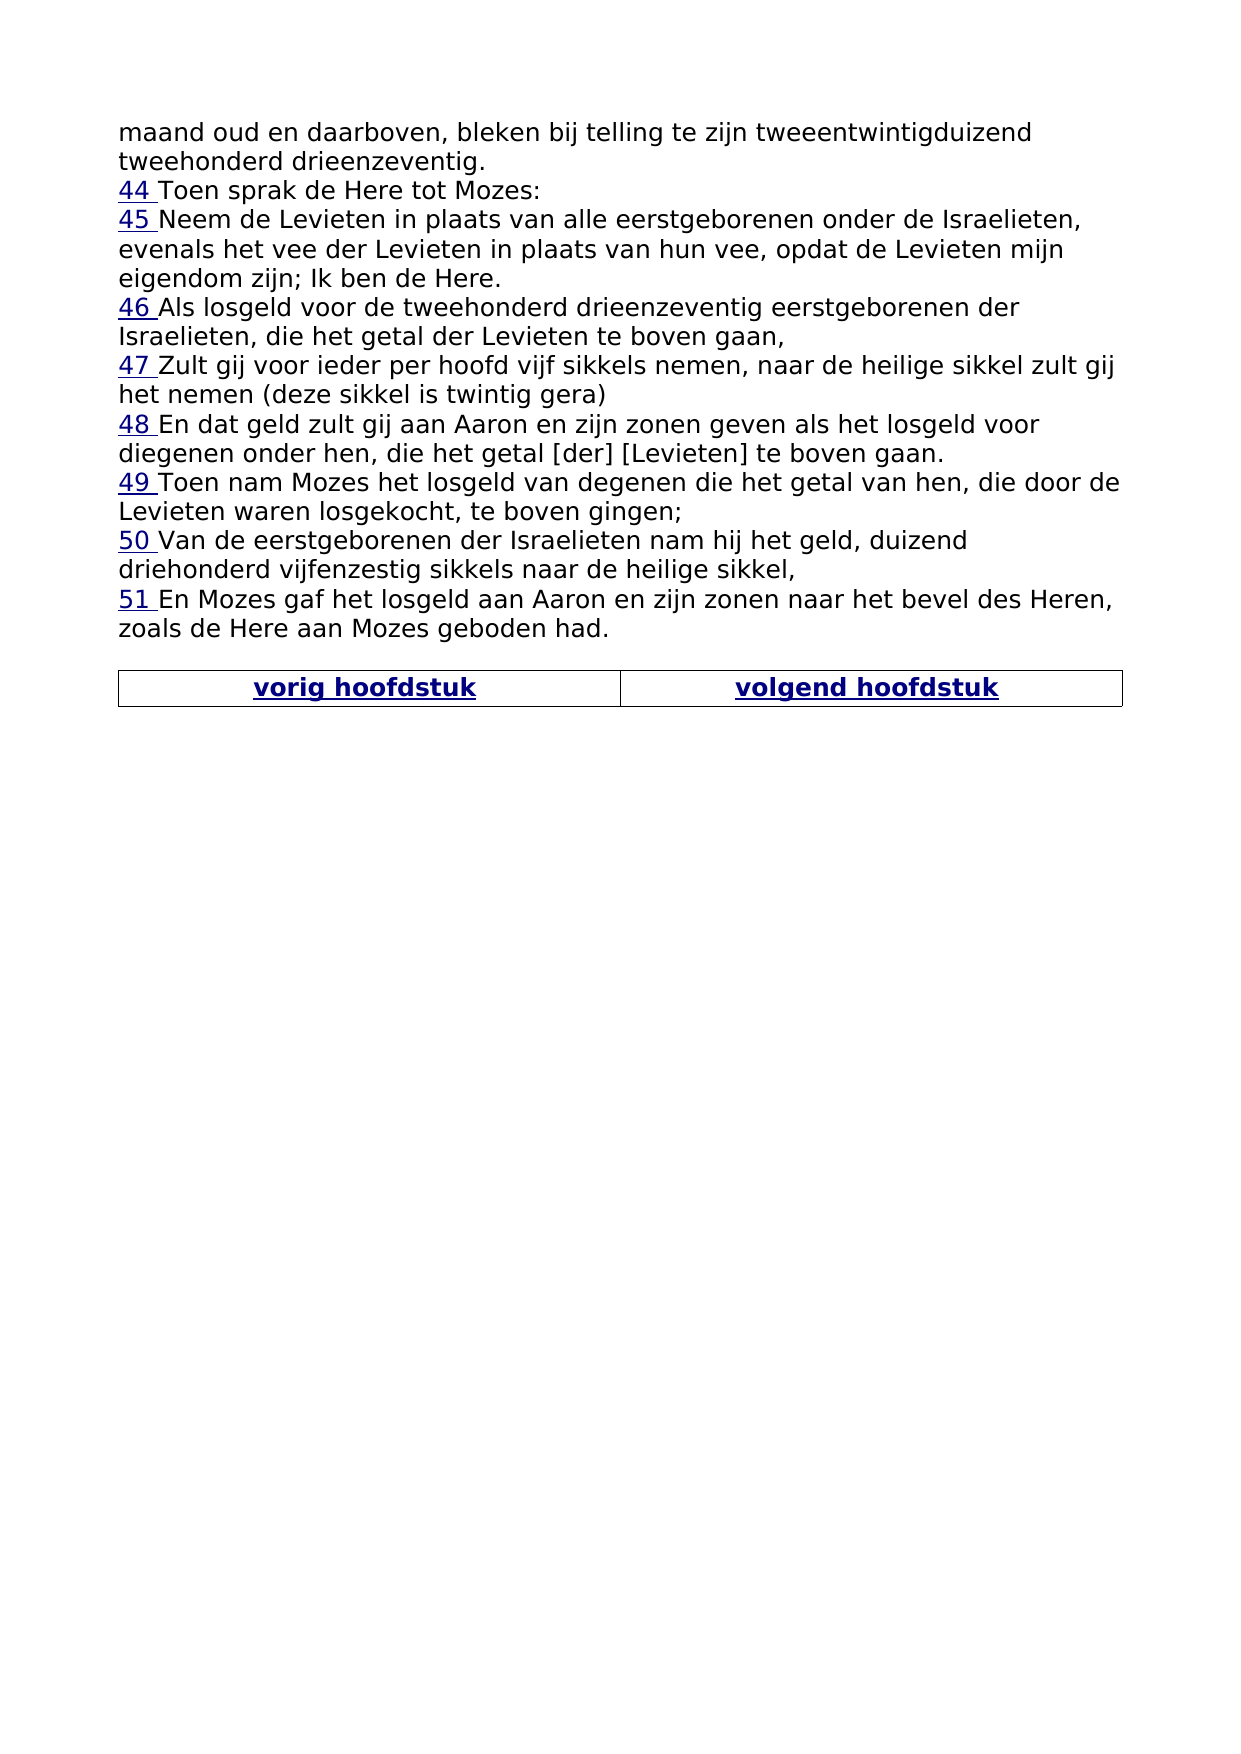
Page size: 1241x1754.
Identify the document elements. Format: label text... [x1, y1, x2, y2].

table_header vorig hoofdstuk [119, 671, 620, 706]
text maand oud en daarboven, bleken bij telling te zijn tweeentwintigduizend tweehonderd drieenzeventig. 44 Toen sprak de Here tot Mozes: 45 Neem de Levieten in plaats van alle eerstgeborenen onder de Israelieten, evenals het vee der Levieten in plaats van hun vee, opdat de Levieten mijn eigendom zijn; Ik ben de Here. 46 Als losgeld voor de tweehonderd drieenzeventig eerstgeborenen der Israelieten, die het getal der Levieten te boven gaan, 47 Zult gij voor ieder per hoofd vijf sikkels nemen, naar de heilige sikkel zult gij het nemen (deze sikkel is twintig gera) 48 En dat geld zult gij aan Aaron en zijn zonen geven als het losgeld voor diegenen onder hen, die het getal [der] [Levieten] te boven gaan. 49 Toen nam Mozes het losgeld van degenen die het getal van hen, die door de Levieten waren losgekocht, te boven gingen; 50 Van de eerstgeborenen der Israelieten nam hij het geld, duizend driehonderd vijfenzestig sikkels naar de heilige sikkel, 51 En Mozes gaf het losgeld aan Aaron en zijn zonen naar het bevel des Heren, zoals de Here aan Mozes geboden had. [118, 118, 1122, 643]
table_header volgend hoofdstuk [621, 671, 1122, 706]
